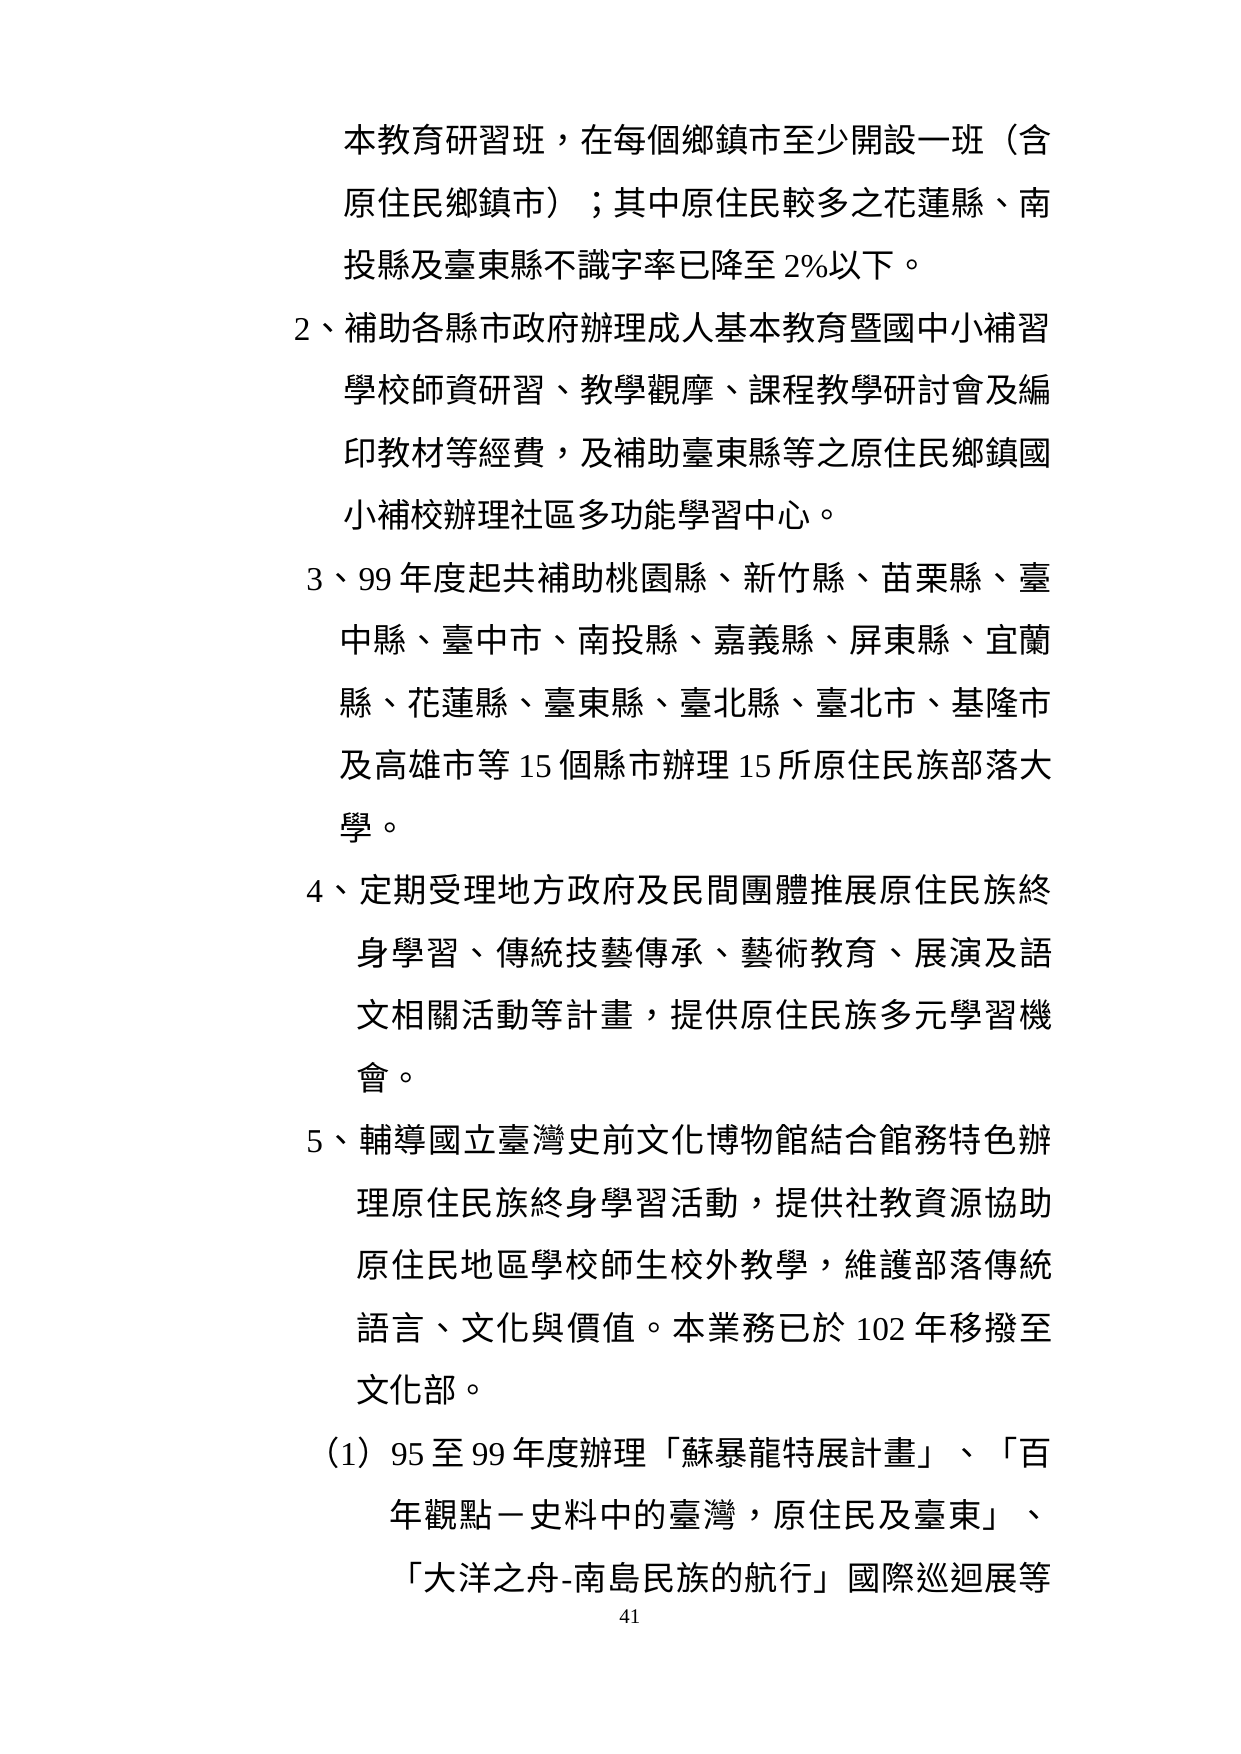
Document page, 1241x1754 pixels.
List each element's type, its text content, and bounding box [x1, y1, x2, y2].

text 2、補助各縣市政府辦理成人基本教育暨國中小補習學校師資研習、教學觀摩、課程教學研討會及編印教材等經費，及補助臺東縣等之原住民鄉鎮國小補校辦理社區多功能學習中心。 [294, 284, 1053, 534]
text 本教育研習班，在每個鄉鎮市至少開設一班（含原住民鄉鎮市）；其中原住民較多之花蓮縣、南投縣及臺東縣不識字率已降至2%以下。 [294, 96, 1053, 284]
text 5、輔導國立臺灣史前文化博物館結合館務特色辦理原住民族終身學習活動，提供社教資源協助原住民地區學校師生校外教學，維護部落傳統語言、文化與價值。本業務已於102年移撥至文化部。 [306, 1096, 1053, 1409]
text 3、99年度起共補助桃園縣、新竹縣、苗栗縣、臺中縣、臺中市、南投縣、嘉義縣、屏東縣、宜蘭縣、花蓮縣、臺東縣、臺北縣、臺北市、基隆市及高雄市等15個縣市辦理15所原住民族部落大學。 [306, 534, 1053, 846]
text （1）95至99年度辦理「蘇暴龍特展計畫」、「百年觀點－史料中的臺灣，原住民及臺東」、「大洋之舟-南島民族的航行」國際巡迴展等多項計畫、辦理「島的記憶－岩佐嘉親大洋洲的旅行地圖與捐贈文物特展」等多項計畫。 [306, 1409, 1053, 1596]
text 4、定期受理地方政府及民間團體推展原住民族終身學習、傳統技藝傳承、藝術教育、展演及語文相關活動等計畫，提供原住民族多元學習機會。 [306, 846, 1053, 1096]
